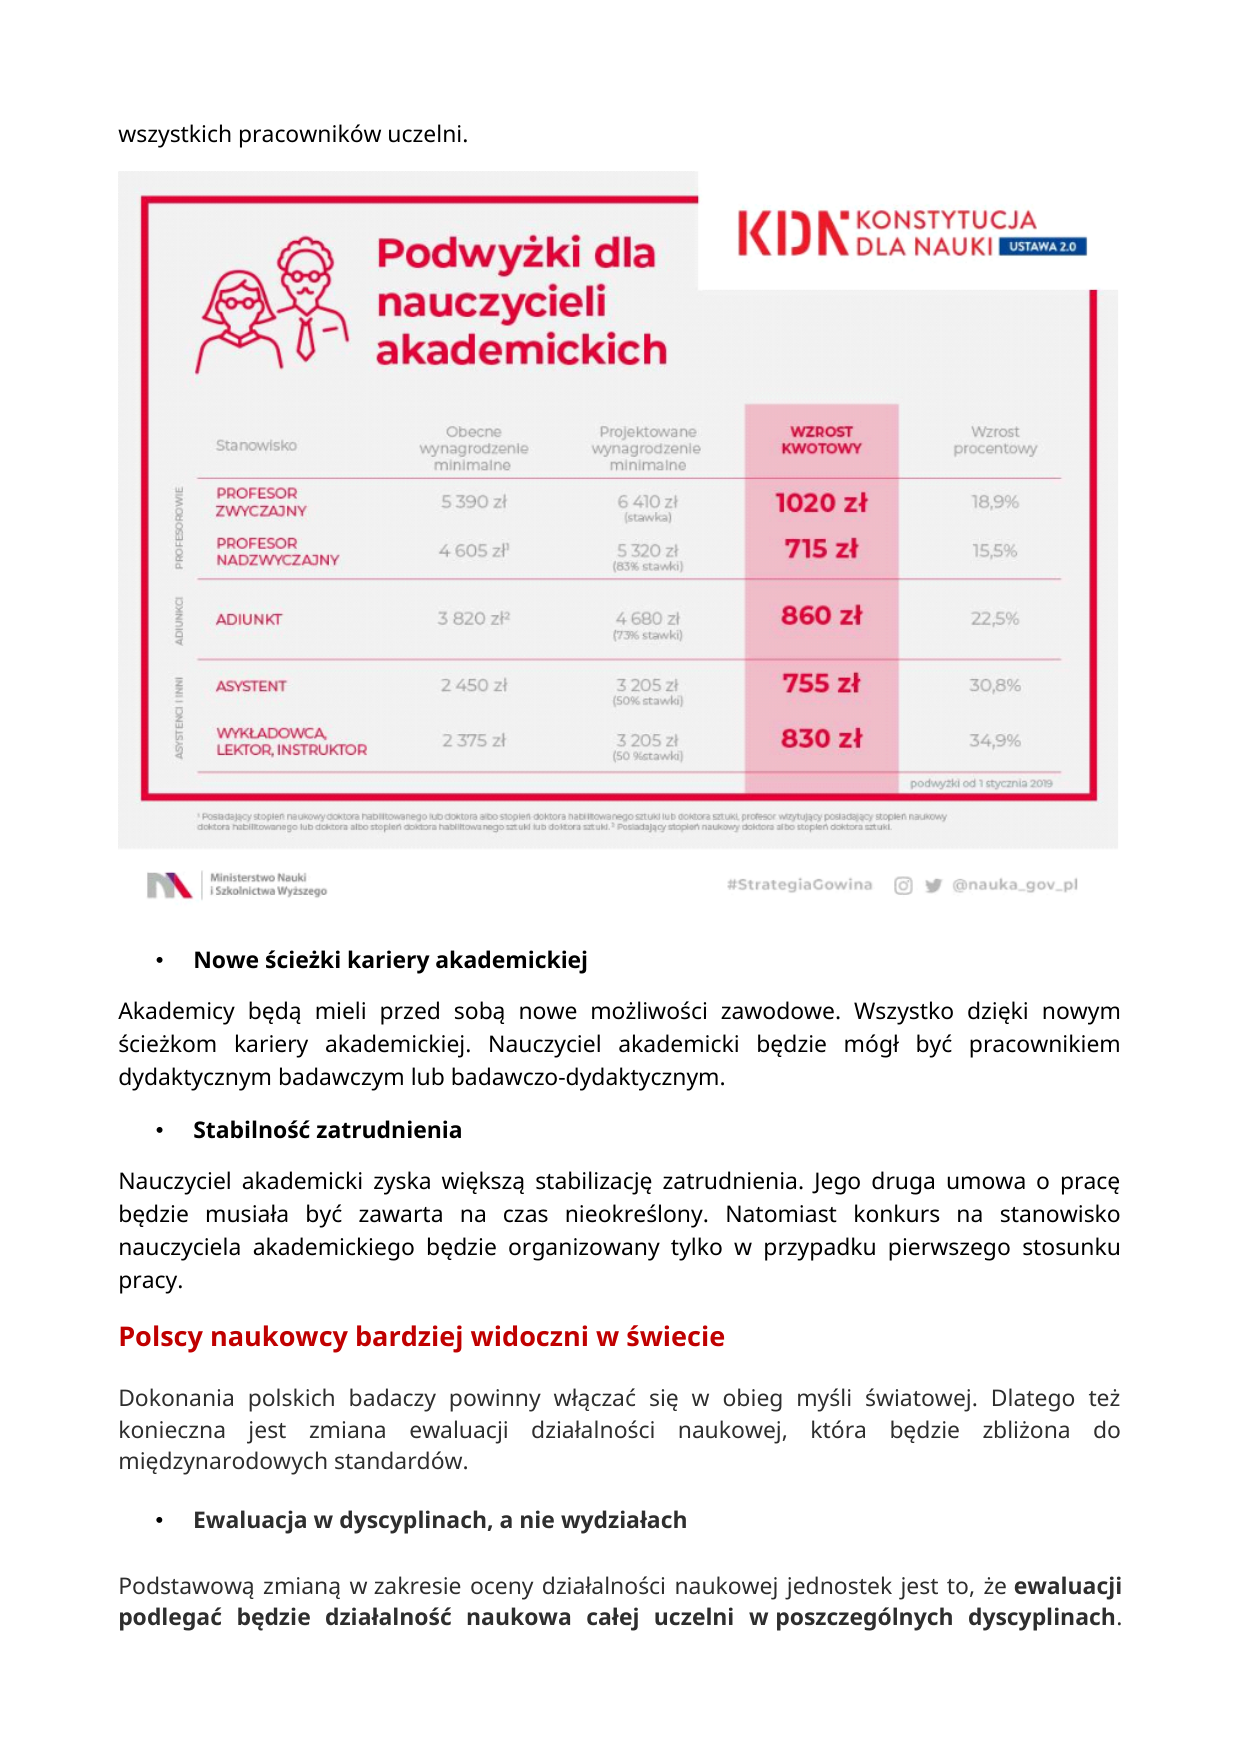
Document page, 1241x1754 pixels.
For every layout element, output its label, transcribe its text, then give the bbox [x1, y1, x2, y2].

list Stabilność zatrudnienia [156, 1114, 1122, 1146]
text Polscy naukowcy bardziej widoczni w świecie [118, 1317, 1122, 1354]
text wszystkich pracowników uczelni. [118, 118, 1122, 149]
text Akademicy będą mieli przed sobą nowe możliwości zawodowe. Wszystko dzięki nowym ścieżkom kariery akademickiej. Nauczyciel akademicki będzie mógł być pracownikiem dydaktycznym badawczym lub badawczo-dydaktycznym. [118, 995, 1122, 1092]
list Nowe ścieżki kariery akademickiej [156, 944, 1122, 975]
text Dokonania polskich badaczy powinny włączać się w obieg myśli światowej. Dlatego też konieczna jest zmiana ewaluacji działalności naukowej, która będzie zbliżona do międzynarodowych standardów. [118, 1382, 1122, 1476]
text Podstawową zmianą w zakresie oceny działalności naukowej jednostek jest to, że ewaluacji podlegać będzie działalność naukowa całej uczelni w poszczególnych dyscyplinach. [118, 1570, 1122, 1632]
list Ewaluacja w dyscyplinach, a nie wydziałach [155, 1504, 1122, 1535]
text Nauczyciel akademicki zyska większą stabilizację zatrudnienia. Jego druga umowa o pracę będzie musiała być zawarta na czas nieokreślony. Natomiast konkurs na stanowisko nauczyciela akademickiego będzie organizowany tylko w przypadku pierwszego stosunku pracy. [118, 1165, 1122, 1295]
